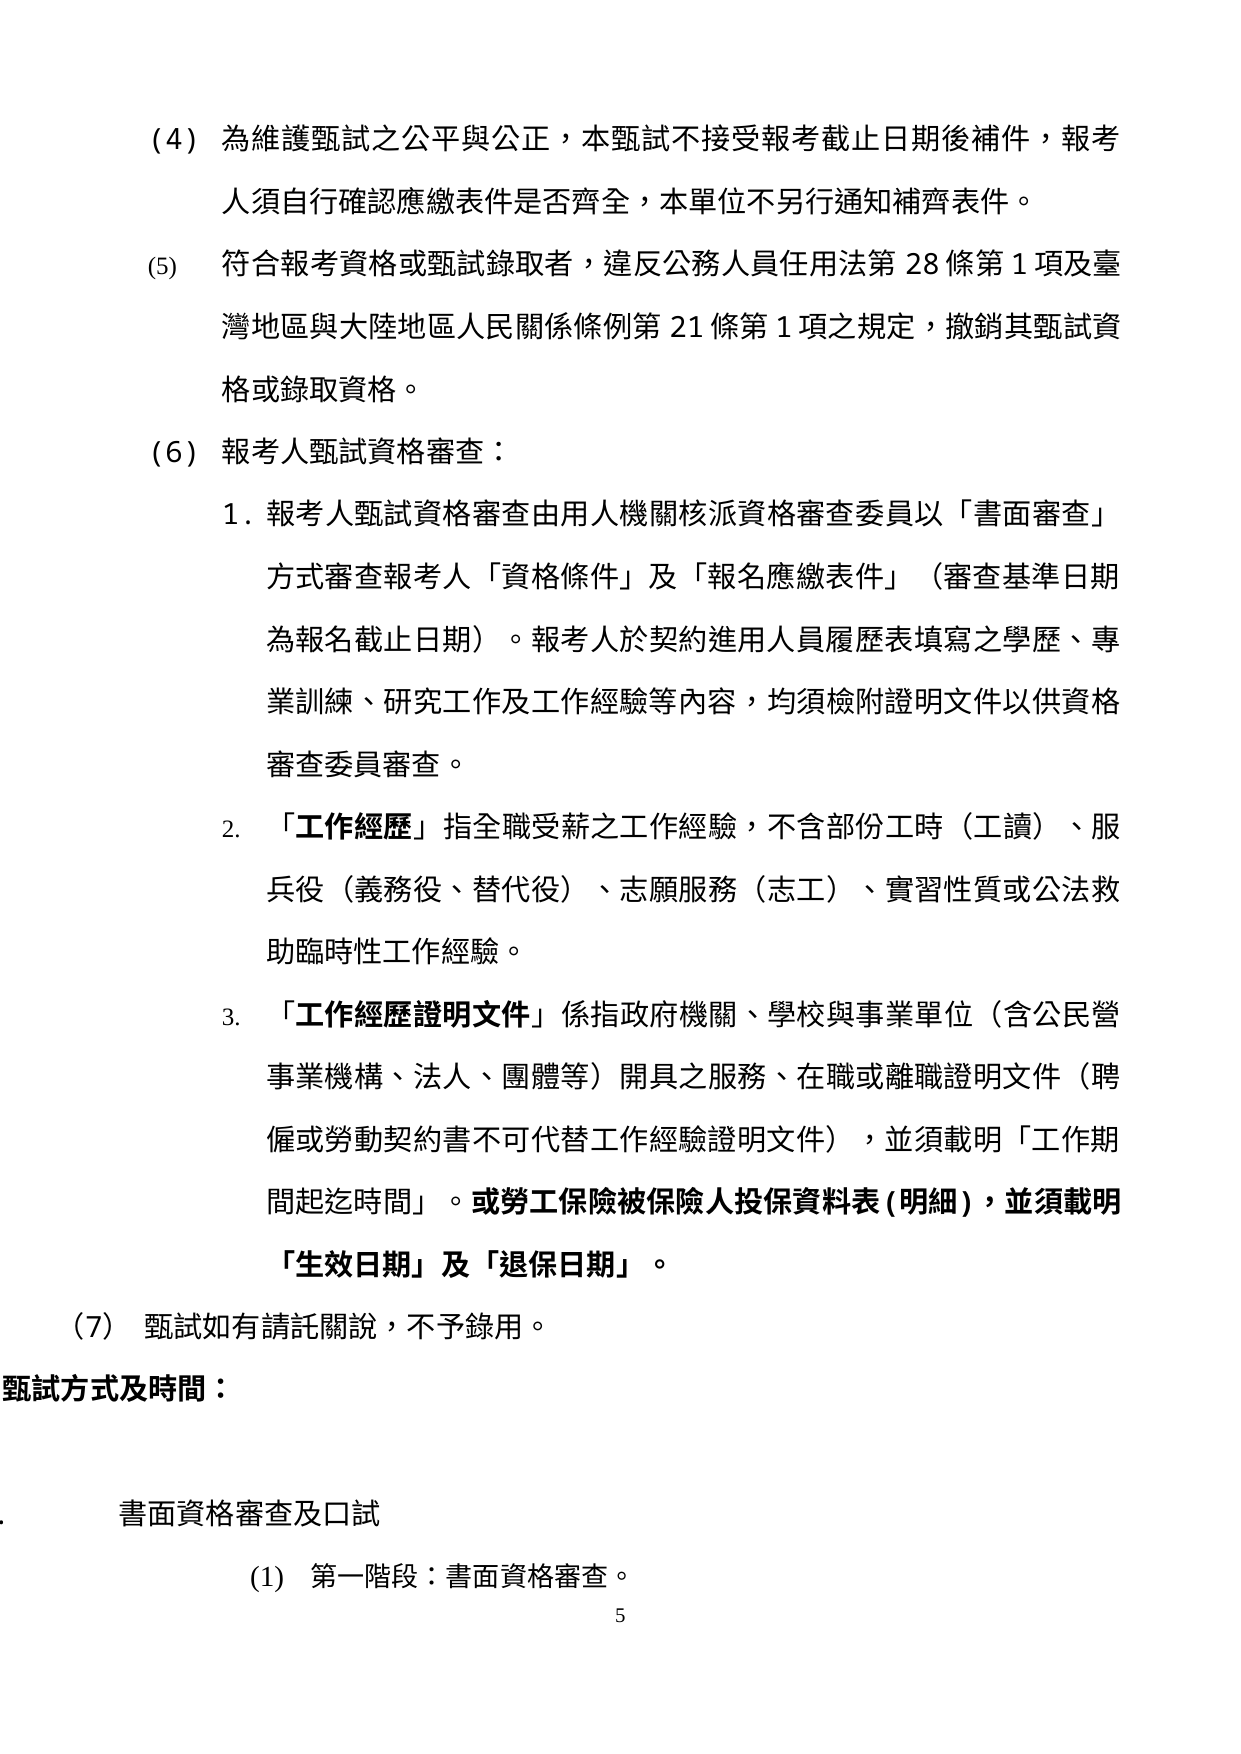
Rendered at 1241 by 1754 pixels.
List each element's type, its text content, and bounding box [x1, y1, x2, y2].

list 「工作經歷證明文件」係指政府機關、學校與事業單位（含公民營事業機構、法人、團體等）開具之服務、在職或離職證明文件（聘僱或勞動契約書不可代替工作經驗證明文件），並須載明「工作期間起迄時間」。或勞工保險被保險人投保資料表(明細)，並須載明「生效日期」及「退保日期」。 [222, 971, 1122, 1283]
list 報考人甄試資格審查由用人機關核派資格審查委員以「書面審查」方式審查報考人「資格條件」及「報名應繳表件」（審查基準日期為報名截止日期）。報考人於契約進用人員履歷表填寫之學歷、專業訓練、研究工作及工作經驗等內容，均須檢附證明文件以供資格審查委員審查。 [222, 471, 1122, 783]
list 甄試方式： [0, 1408, 1122, 1471]
list 書面資格審查及口試 [0, 1471, 1122, 1533]
list 甄試如有請託關說，不予錄用。 [56, 1283, 1122, 1346]
list 「工作經歷」指全職受薪之工作經驗，不含部份工時（工讀）、服兵役（義務役、替代役）、志願服務（志工）、實習性質或公法救助臨時性工作經驗。 [222, 783, 1122, 971]
list 報考人甄試資格審查： [148, 408, 1122, 471]
list 甄試方式及時間： [0, 1346, 1122, 1408]
list 第一階段：書面資格審查。 [250, 1533, 1122, 1596]
list 符合報考資格或甄試錄取者，違反公務人員任用法第28條第1項及臺灣地區與大陸地區人民關係條例第21條第1項之規定，撤銷其甄試資格或錄取資格。 [148, 221, 1122, 408]
list 為維護甄試之公平與公正，本甄試不接受報考截止日期後補件，報考人須自行確認應繳表件是否齊全，本單位不另行通知補齊表件。 [148, 96, 1122, 221]
